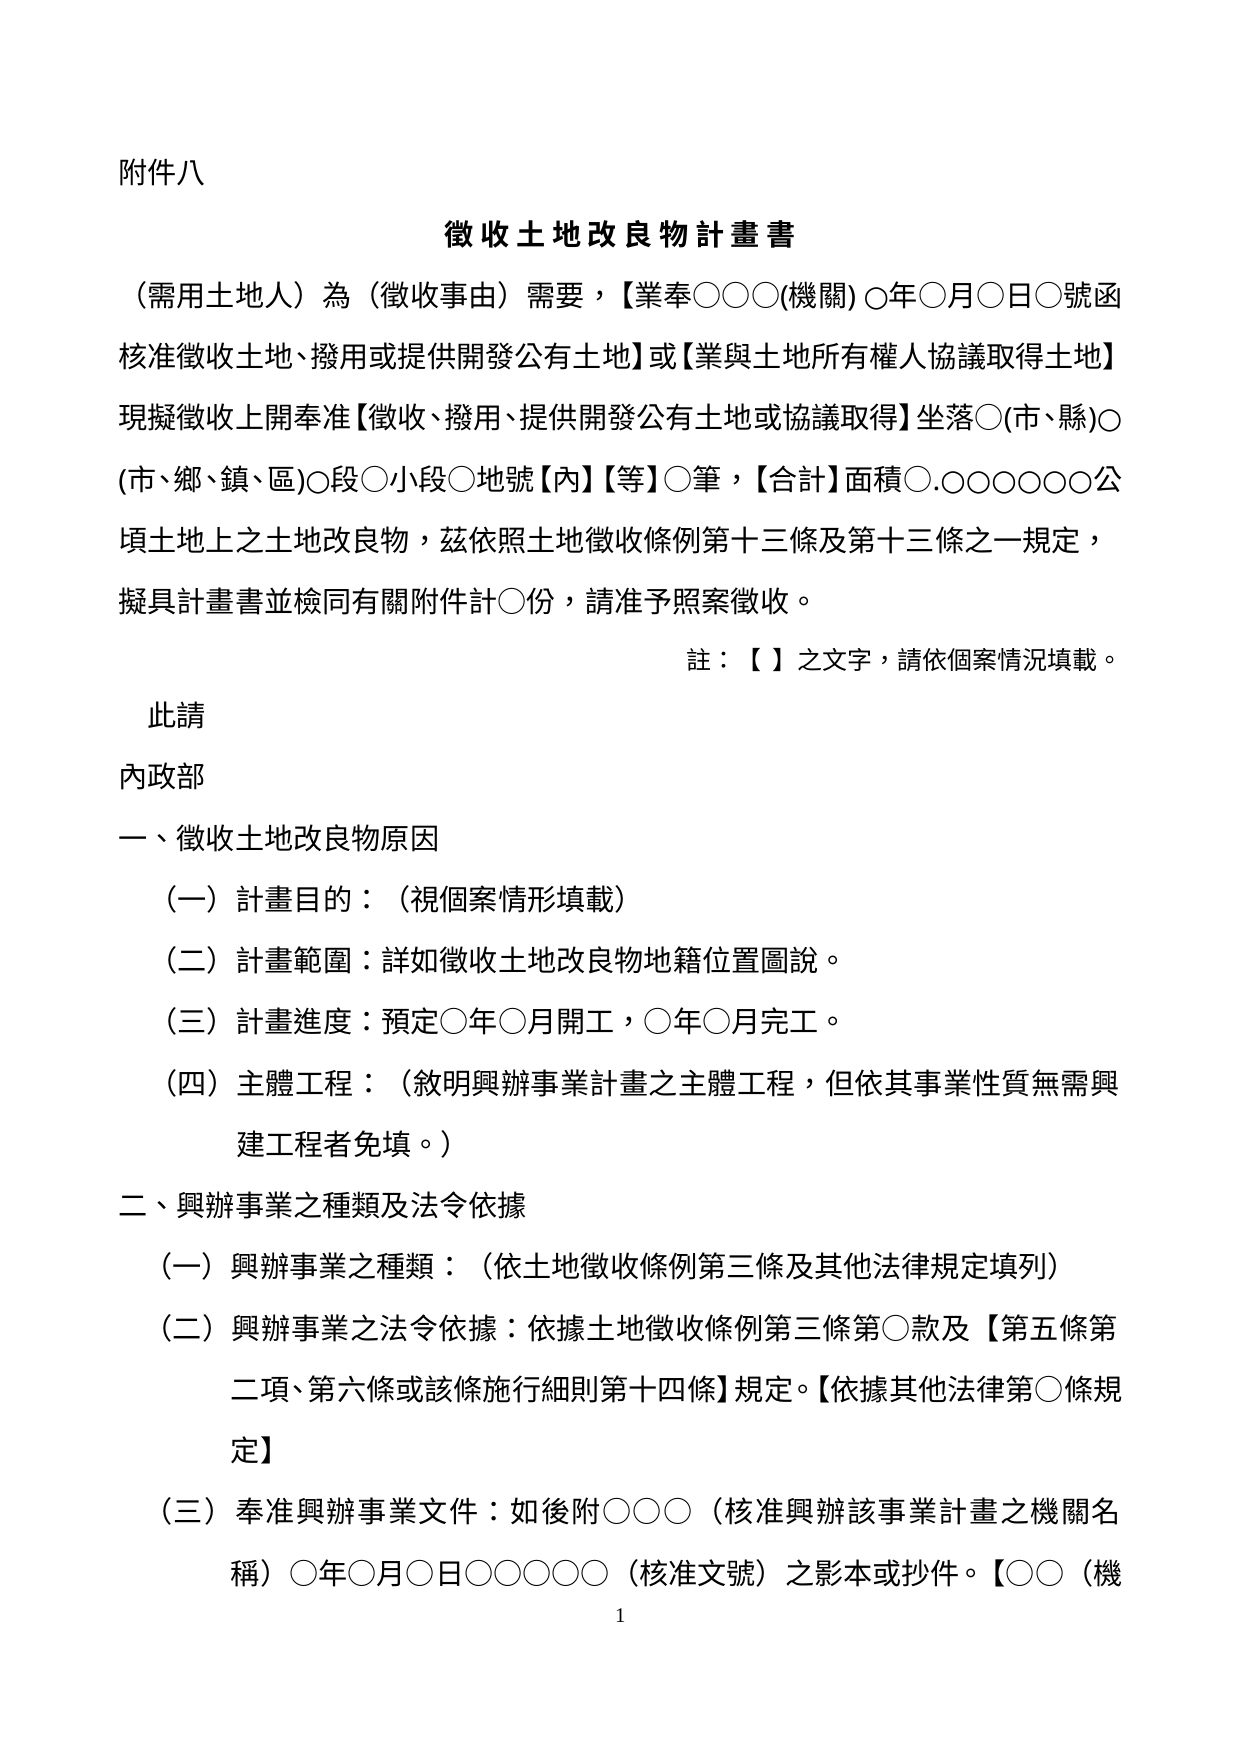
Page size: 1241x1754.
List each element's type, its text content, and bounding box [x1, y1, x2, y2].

text （四）主體工程：（敘明興辦事業計畫之主體工程，但依其事業性質無需興建工程者免填。） [148, 1060, 1122, 1164]
text （三）奉准興辦事業文件：如後附○○○（核准興辦該事業計畫之機關名稱）○年○月○日○○○○○（核准文號）之影本或抄件。【○○（機 [143, 1489, 1122, 1593]
text 二、興辦事業之種類及法令依據 [118, 1183, 1122, 1225]
text （二）興辦事業之法令依據：依據土地徵收條例第三條第○款及【第五條第二項、第六條或該條施行細則第十四條】規定。【依據其他法律第○條規定】 [143, 1305, 1122, 1470]
text 內政部 [118, 754, 1122, 796]
text （需用土地人）為（徵收事由）需要，【業奉○○○(機關) ○年○月○日○號函核准徵收土地、撥用或提供開發公有土地】或【業與土地所有權人協議取得土地】，現擬徵收上開奉准【徵收、撥用、提供開發公有土地或協議取得】坐落○(市、縣)○(市、鄉、鎮、區)○段○小段○地號【內】【等】○筆，【合計】面積○.○○○○○○公頃土地上之土地改良物，茲依照土地徵收條例第十三條及第十三條之一規定，擬具計畫書並檢同有關附件計○份，請准予照案徵收。 [118, 272, 1122, 621]
text 註：【 】之文字，請依個案情況填載。 [118, 640, 1122, 677]
text （二）計畫範圍：詳如徵收土地改良物地籍位置圖說。 [148, 938, 1122, 980]
text （一）計畫目的：（視個案情形填載） [148, 877, 1122, 919]
text 附件八 [118, 150, 1122, 192]
text 此請 [118, 693, 1122, 735]
text 一、徵收土地改良物原因 [118, 815, 1122, 858]
text 徵 收 土 地 改 良 物 計 畫 書 [118, 211, 1122, 253]
text （一）興辦事業之種類：（依土地徵收條例第三條及其他法律規定填列） [143, 1244, 1122, 1286]
text （三）計畫進度：預定○年○月開工，○年○月完工。 [148, 999, 1122, 1041]
